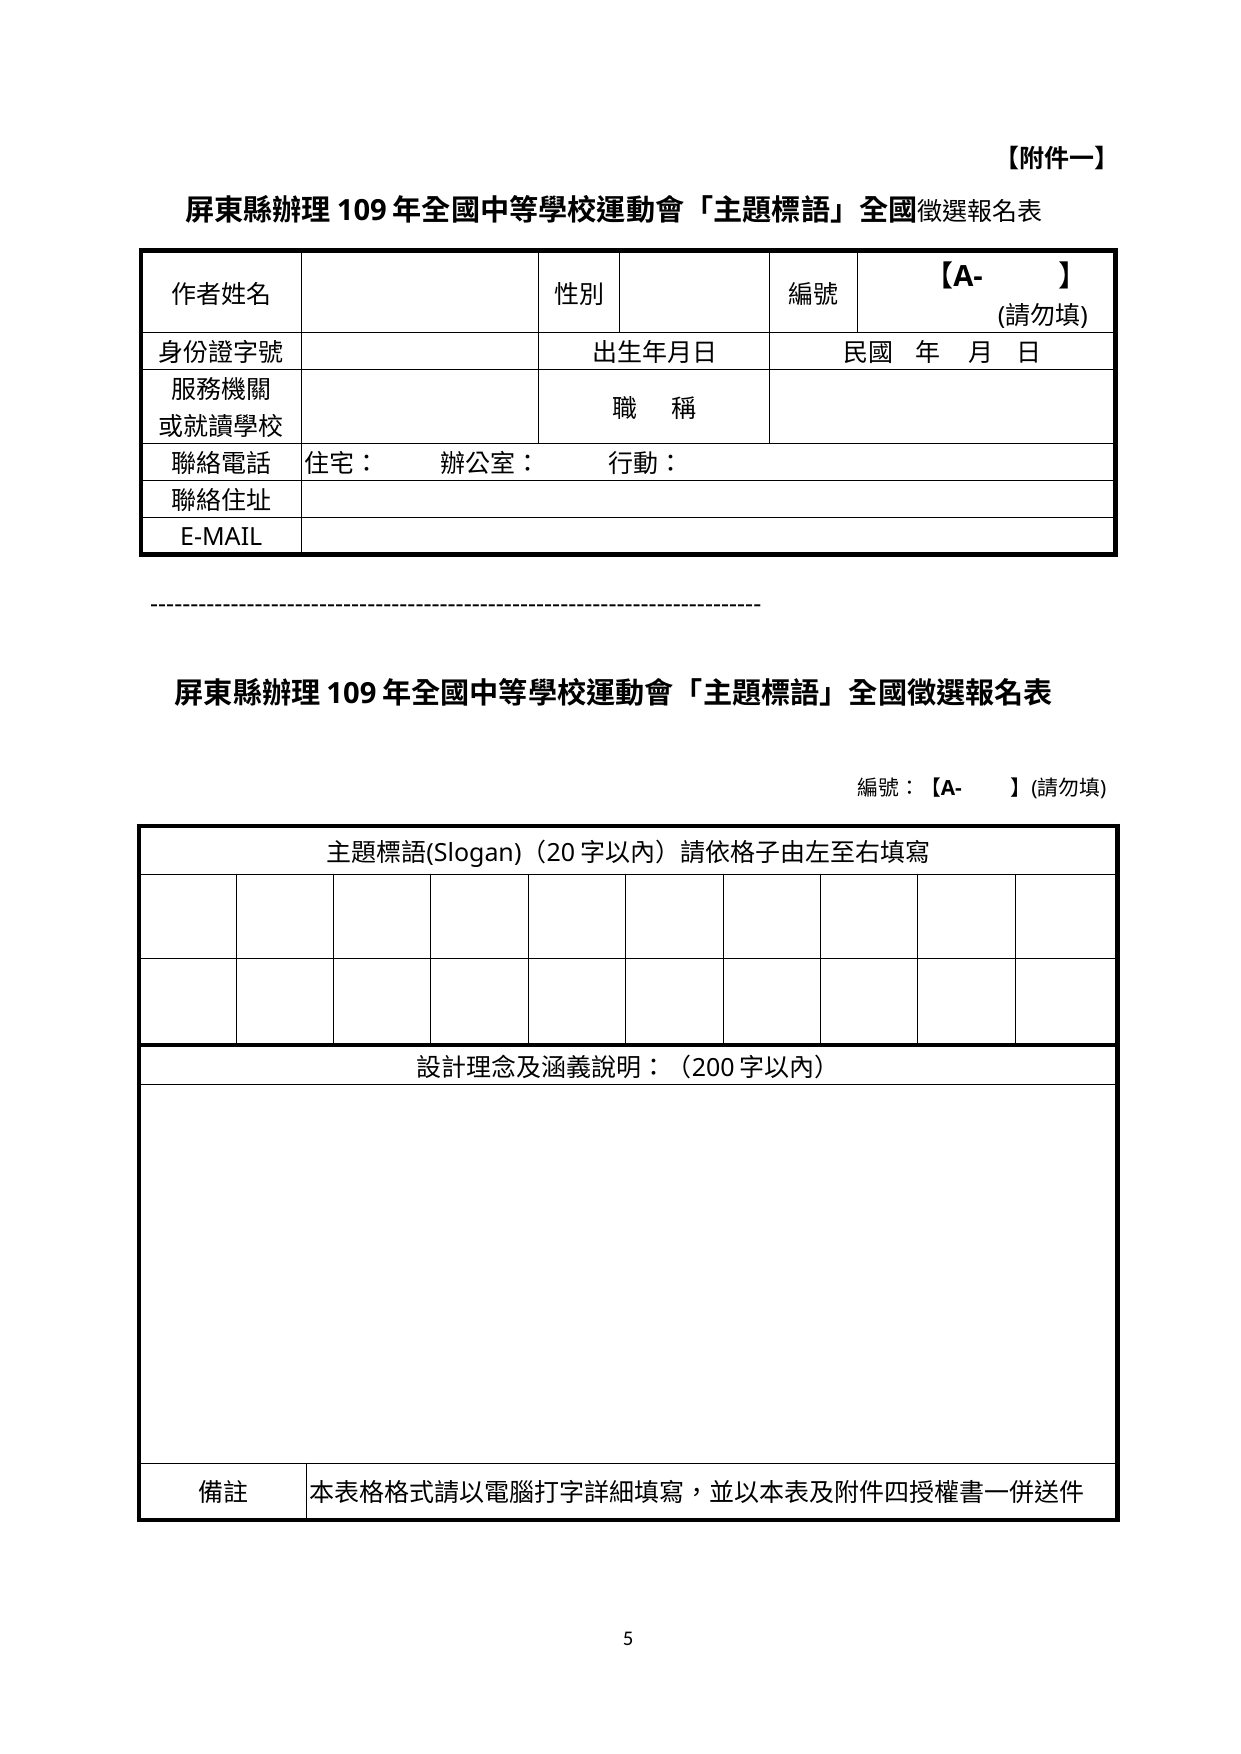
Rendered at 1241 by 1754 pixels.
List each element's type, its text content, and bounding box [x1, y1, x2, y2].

table_cell 備註 [141, 1464, 306, 1518]
table_cell [626, 875, 723, 958]
table_cell [302, 333, 538, 369]
table_cell 出生年月日 [539, 333, 769, 369]
table_cell 服務機關 或就讀學校 [143, 370, 301, 442]
table_header [620, 253, 769, 332]
table_cell [334, 875, 430, 958]
table_cell [626, 959, 723, 1042]
table_cell [302, 370, 538, 442]
table_cell 身份證字號 [143, 333, 301, 369]
table_header 主題標語(Slogan)（20字以內）請依格子由左至右填寫 [141, 828, 1115, 874]
table_cell 聯絡住址 [143, 481, 301, 517]
text ---------------------------------------------------------------------------- [150, 576, 1106, 621]
table_header [302, 253, 538, 332]
table_cell [141, 959, 236, 1042]
table_cell [821, 959, 917, 1042]
table_cell [431, 875, 528, 958]
table_cell [302, 481, 1113, 517]
table_cell 職 稱 [539, 370, 769, 442]
table_cell [529, 875, 625, 958]
table_header 【A- 】 (請勿填) [858, 253, 1113, 332]
table_cell [770, 370, 1113, 442]
table_cell [724, 875, 820, 958]
text 屏東縣辦理109年全國中等學校運動會「主題標語」全國徵選報名表 [150, 184, 1077, 229]
table_cell [237, 875, 333, 958]
table_cell [724, 959, 820, 1042]
table_cell E-MAIL [143, 518, 301, 552]
table_cell [1016, 959, 1115, 1042]
table_cell [918, 959, 1015, 1042]
table_cell [334, 959, 430, 1042]
table_header 性別 [539, 253, 619, 332]
table_cell 民國 年 月 日 [770, 333, 1113, 369]
table_header 編號 [770, 253, 857, 332]
table_cell 本表格格式請以電腦打字詳細填寫，並以本表及附件四授權書一併送件 [307, 1464, 1115, 1518]
table_header 作者姓名 [143, 253, 301, 332]
table_cell [918, 875, 1015, 958]
table_cell [1016, 875, 1115, 958]
table_cell 聯絡電話 [143, 444, 301, 480]
table_cell [141, 875, 236, 958]
table_cell [529, 959, 625, 1042]
table_cell [302, 518, 1113, 552]
table_cell [431, 959, 528, 1042]
text 屏東縣辦理109年全國中等學校運動會「主題標語」全國徵選報名表 [150, 667, 1077, 713]
table_cell 住宅： 辦公室： 行動： [302, 444, 1113, 480]
table_cell [821, 875, 917, 958]
table_cell [237, 959, 333, 1042]
table_cell 設計理念及涵義說明：（200字以內） [141, 1047, 1115, 1083]
text 【附件一】 [994, 138, 1125, 174]
text 編號：【A- 】(請勿填) [362, 759, 1106, 805]
table_cell [141, 1085, 1115, 1462]
